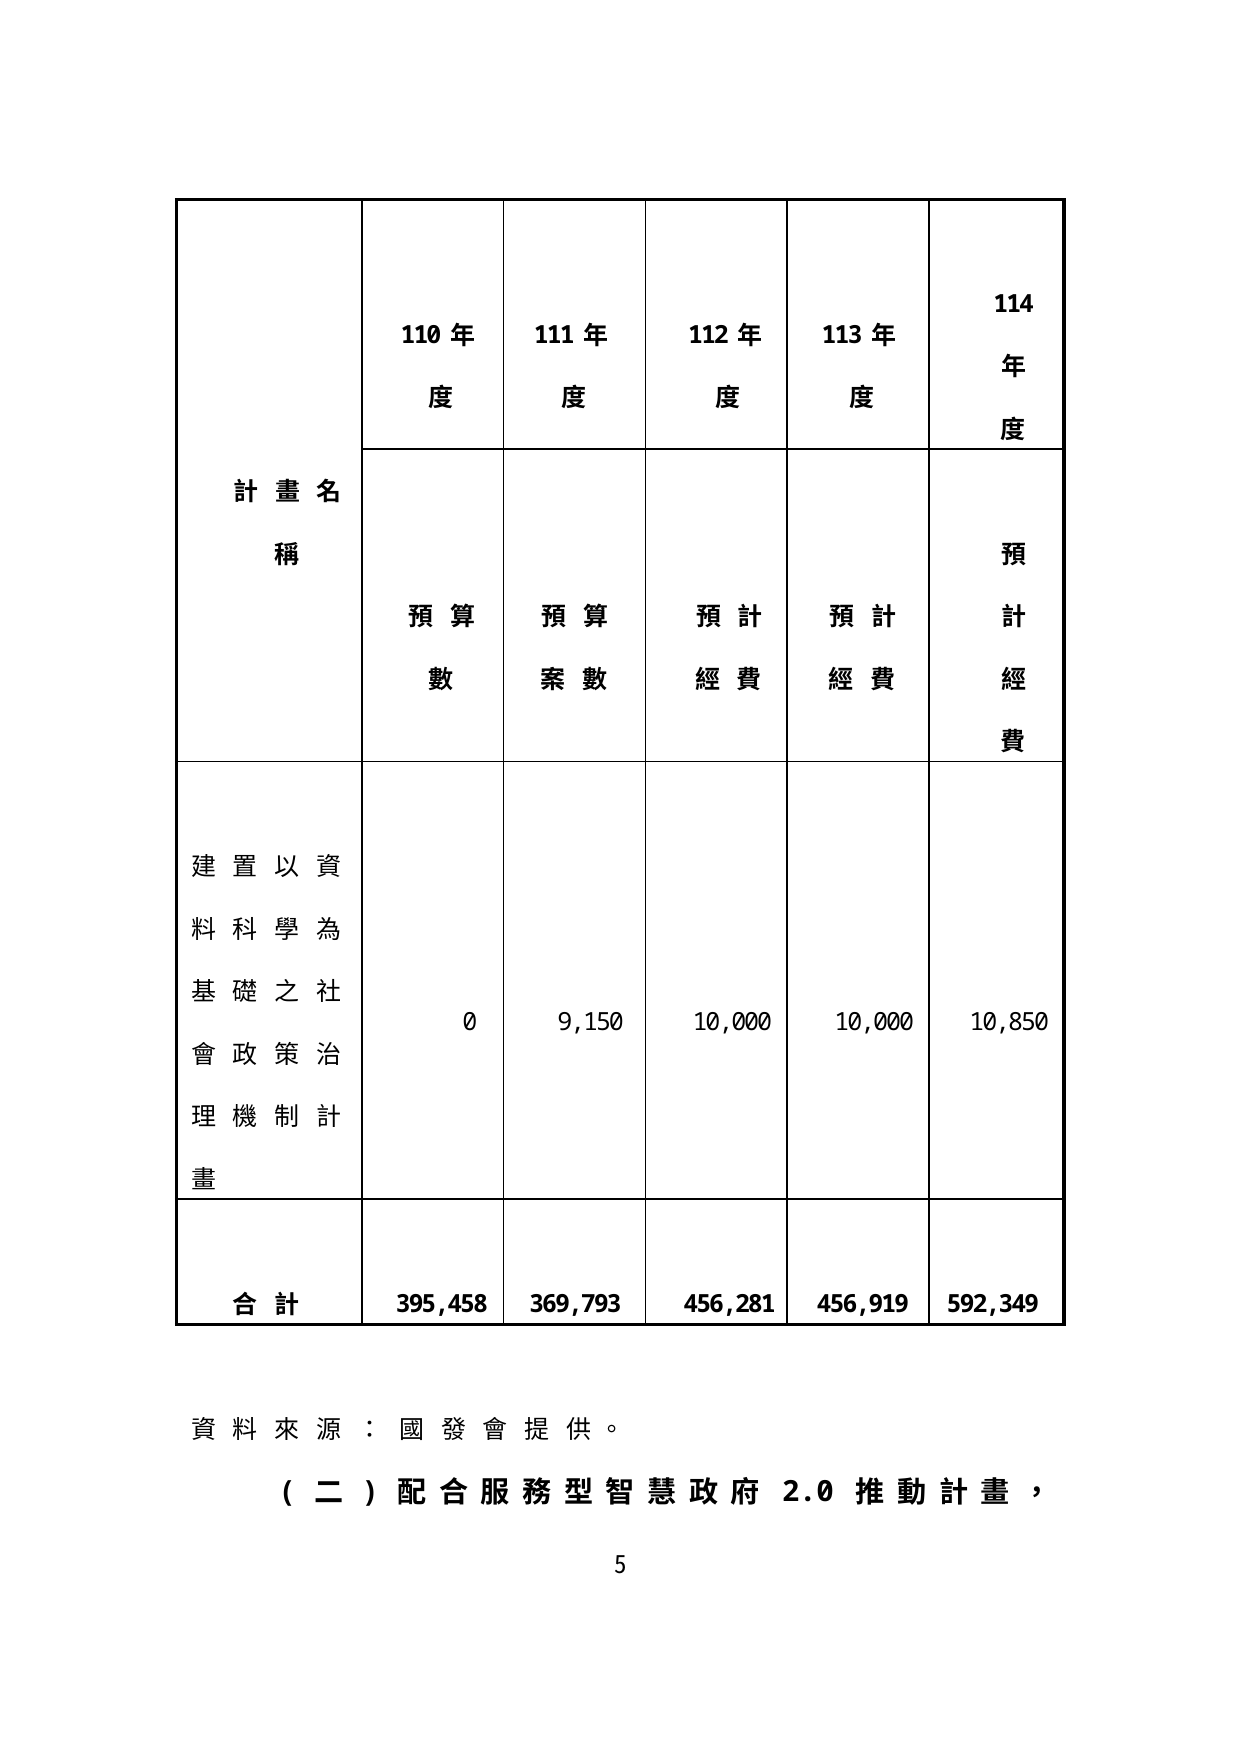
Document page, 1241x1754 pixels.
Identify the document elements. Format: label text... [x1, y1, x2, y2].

table_cell 10,000 [646, 762, 786, 1198]
table_header 113年度 [788, 201, 928, 448]
table_header 110年度 [363, 201, 503, 448]
table_cell 預算數 [363, 450, 503, 761]
table_header 計畫名稱 [178, 201, 361, 761]
table_cell 369,793 [504, 1200, 645, 1323]
table_cell 456,281 [646, 1200, 786, 1323]
table_cell 9,150 [504, 762, 645, 1198]
table_cell 456,919 [788, 1200, 928, 1323]
table_cell 395,458 [363, 1200, 503, 1323]
text 資料來源：國發會提供。 [183, 1386, 1087, 1448]
table_cell 預計經費 [788, 450, 928, 761]
table_cell 10,000 [788, 762, 928, 1198]
table_cell 預算案數 [504, 450, 645, 761]
text (二)配合服務型智慧政府2.0推動計畫， [242, 1448, 1058, 1511]
table_cell 10,850 [930, 762, 1062, 1198]
table_cell 合計 [178, 1200, 361, 1323]
table_cell 預計經費 [646, 450, 786, 761]
table_cell 建置以資料科學為基礎之社會政策治理機制計畫 [178, 762, 361, 1198]
table_header 114年度 [930, 201, 1062, 448]
table_cell 0 [363, 762, 503, 1198]
table_header 111年度 [504, 201, 645, 448]
table_cell 592,349 [930, 1200, 1062, 1323]
table_header 112年度 [646, 201, 786, 448]
table_cell 預計經費 [930, 450, 1062, 761]
